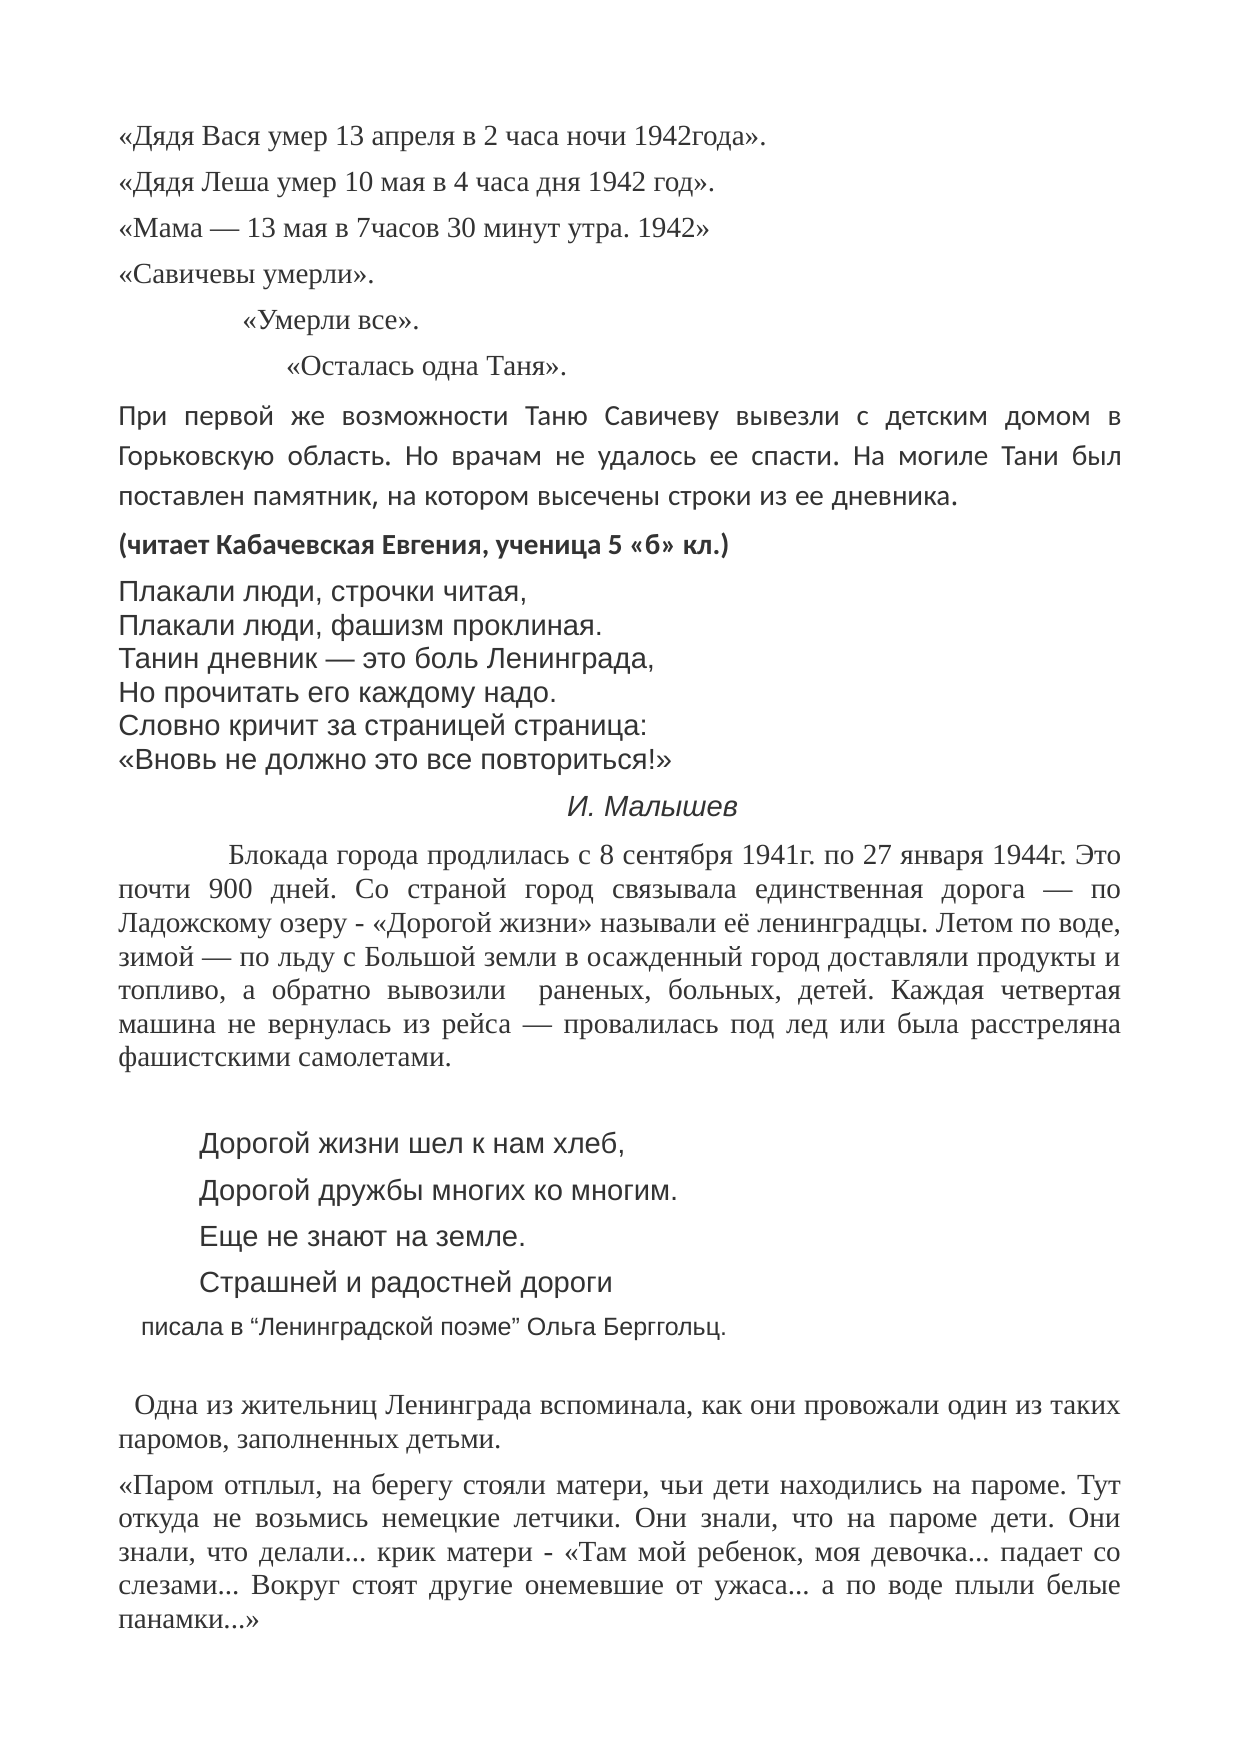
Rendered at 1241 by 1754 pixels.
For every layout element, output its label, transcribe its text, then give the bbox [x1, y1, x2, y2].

text «Дядя Вася умер 13 апреля в 2 часа ночи 1942года». [118, 118, 1122, 152]
text Одна из жительниц Ленинграда вспоминала, как они провожали один из таких паромов, заполненных детьми. [118, 1387, 1122, 1454]
text (читает Кабачевская Евгения, ученица 5 «б» кл.) [118, 526, 1122, 562]
text «Осталась одна Таня». [118, 348, 1122, 382]
text Страшней и радостней дороги [118, 1265, 1122, 1298]
text «Умерли все». [118, 302, 1122, 336]
text «Дядя Леша умер 10 мая в 4 часа дня 1942 год». [118, 164, 1122, 198]
text «Савичевы умерли». [118, 256, 1122, 290]
text Блокада города продлилась с 8 сентября 1941г. по 27 января 1944г. Это почти 900 дней. Со страной город связывала единственная дорога — по Ладожскому озеру - «Дорогой жизни» называли её ленинградцы. Летом по воде, зимой — по льду с Большой земли в осажденный город доставляли продукты и топливо, а обратно вывозили раненых, больных, детей. Каждая четвертая машина не вернулась из рейса — провалилась под лед или была расстреляна фашистскими самолетами. [118, 836, 1122, 1073]
text писала в “Ленинградской поэме” Ольга Берггольц. [118, 1311, 1122, 1341]
text И. Малышев [118, 788, 1122, 823]
text При первой же возможности Таню Савичеву вывезли с детским домом в Горьковскую область. Но врачам не удалось ее спасти. На могиле Тани был поставлен памятник, на котором высечены строки из ее дневника. [118, 394, 1122, 513]
text «Паром отплыл, на берегу стояли матери, чьи дети находились на пароме. Тут откуда не возьмись немецкие летчики. Они знали, что на пароме дети. Они знали, что делали... крик матери - «Там мой ребенок, моя девочка... падает со слезами... Вокруг стоят другие онемевшие от ужаса... а по воде плыли белые панамки...» [118, 1467, 1122, 1634]
text «Мама — 13 мая в 7часов 30 минут утра. 1942» [118, 210, 1122, 244]
text Плакали люди, строчки читая, Плакали люди, фашизм проклиная. Танин дневник — это боль Ленинграда, Но прочитать его каждому надо. Словно кричит за страницей страница: «Вновь не должно это все повториться!» [118, 574, 1122, 775]
text Дорогой жизни шел к нам хлеб, [118, 1127, 1122, 1160]
text Дорогой дружбы многих ко многим. [118, 1173, 1122, 1206]
text Еще не знают на земле. [118, 1219, 1122, 1252]
